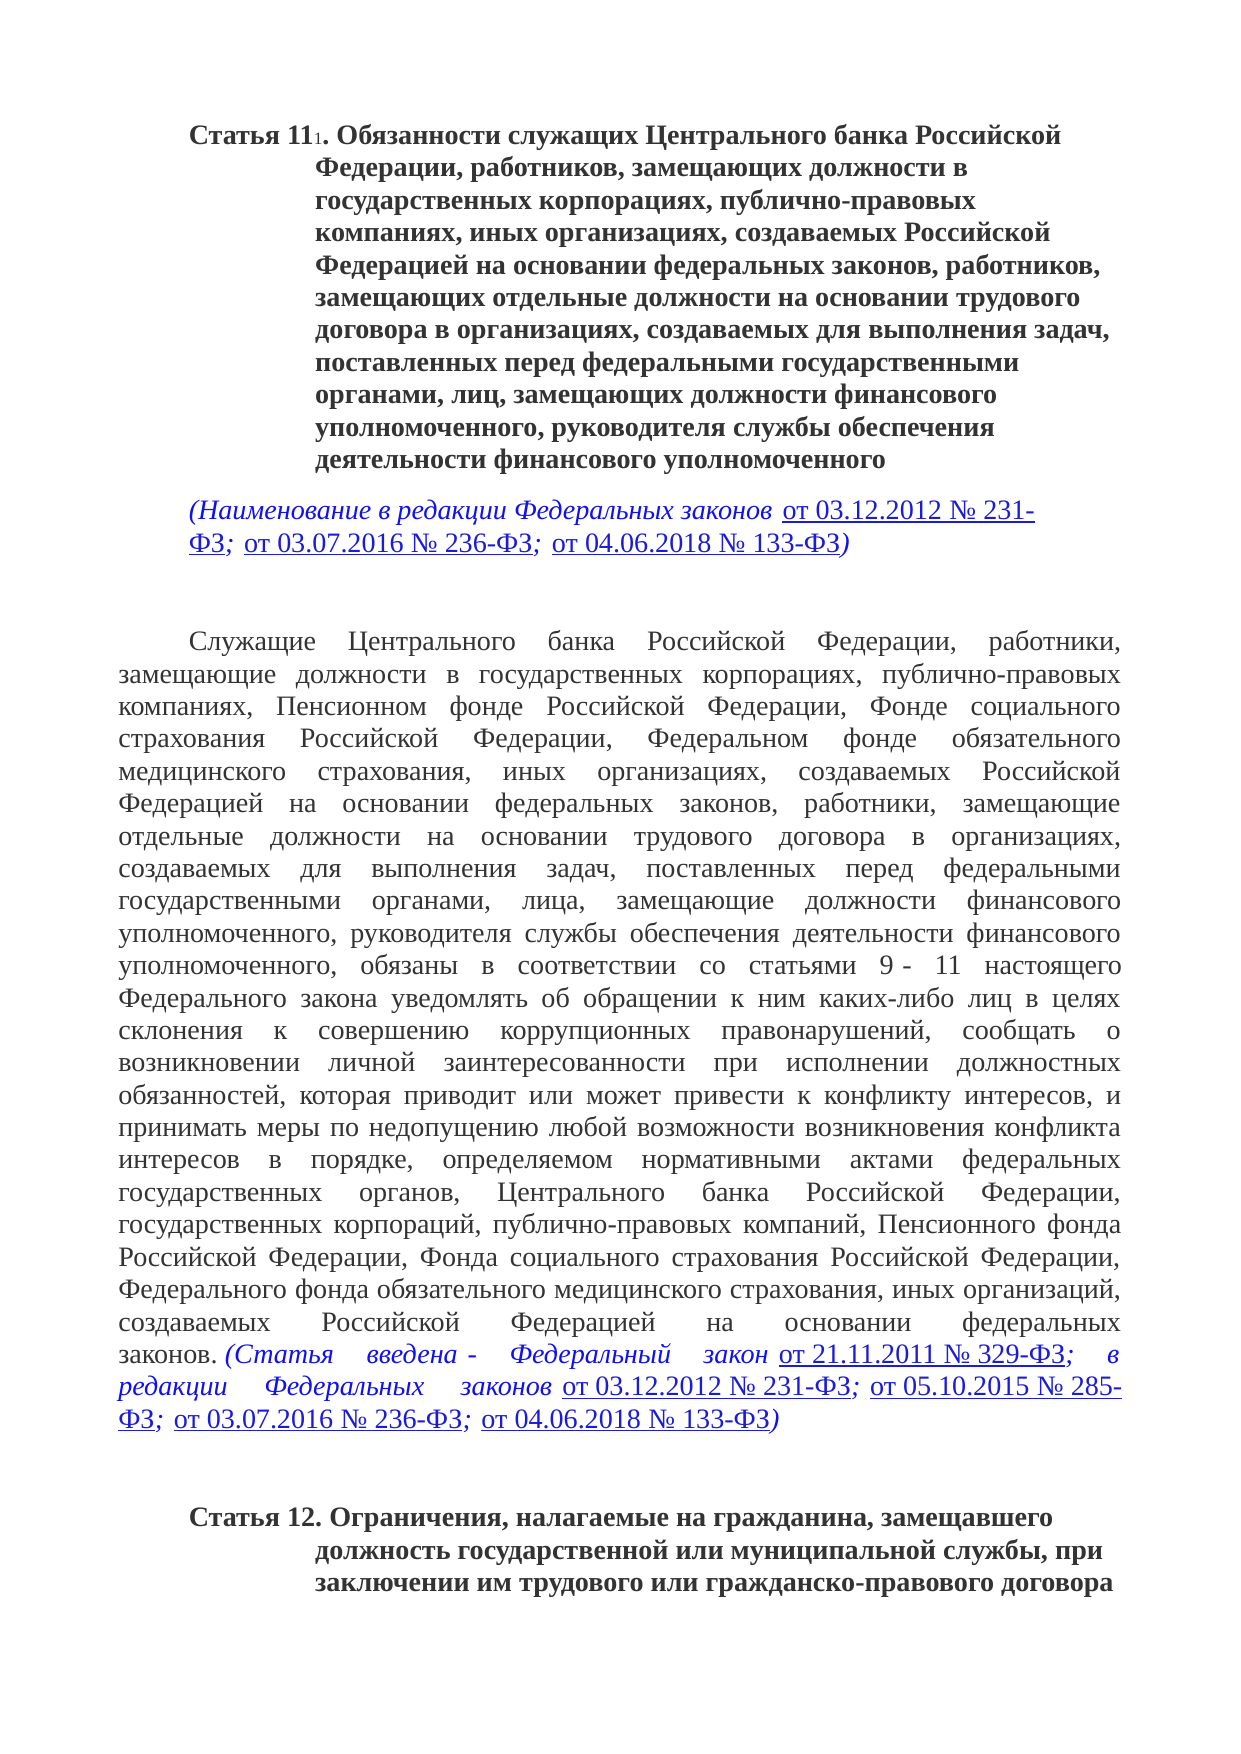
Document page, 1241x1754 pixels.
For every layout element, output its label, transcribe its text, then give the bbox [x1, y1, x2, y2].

text (Наименование в редакции Федеральных законов от 03.12.2012 № 231-ФЗ; от 03.07.2016 № 236-ФЗ; от 04.06.2018 № 133-ФЗ) [188, 493, 1122, 558]
text Статья 12. Ограничения, налагаемые на гражданина, замещавшего должность государственной или муниципальной службы, при заключении им трудового или гражданско-правового договора [188, 1500, 1122, 1598]
text Статья 111. Обязанности служащих Центрального банка Российской Федерации, работников, замещающих должности в государственных корпорациях, публично-правовых компаниях, иных организациях, создаваемых Российской Федерацией на основании федеральных законов, работников, замещающих отдельные должности на основании трудового договора в организациях, создаваемых для выполнения задач, поставленных перед федеральными государственными органами, лиц, замещающих должности финансового уполномоченного, руководителя службы обеспечения деятельности финансового уполномоченного [188, 118, 1122, 474]
text Служащие Центрального банка Российской Федерации, работники, замещающие должности в государственных корпорациях, публично-правовых компаниях, Пенсионном фонде Российской Федерации, Фонде социального страхования Российской Федерации, Федеральном фонде обязательного медицинского страхования, иных организациях, создаваемых Российской Федерацией на основании федеральных законов, работники, замещающие отдельные должности на основании трудового договора в организациях, создаваемых для выполнения задач, поставленных перед федеральными государственными органами, лица, замещающие должности финансового уполномоченного, руководителя службы обеспечения деятельности финансового уполномоченного, обязаны в соответствии со статьями 9 - 11 настоящего Федерального закона уведомлять об обращении к ним каких-либо лиц в целях склонения к совершению коррупционных правонарушений, сообщать о возникновении личной заинтересованности при исполнении должностных обязанностей, которая приводит или может привести к конфликту интересов, и принимать меры по недопущению любой возможности возникновения конфликта интересов в порядке, определяемом нормативными актами федеральных государственных органов, Центрального банка Российской Федерации, государственных корпораций, публично-правовых компаний, Пенсионного фонда Российской Федерации, Фонда социального страхования Российской Федерации, Федерального фонда обязательного медицинского страхования, иных организаций, создаваемых Российской Федерацией на основании федеральных законов. (Статья введена - Федеральный закон от 21.11.2011 № 329-ФЗ; в редакции Федеральных законов от 03.12.2012 № 231-ФЗ; от 05.10.2015 № 285-ФЗ; от 03.07.2016 № 236-ФЗ; от 04.06.2018 № 133-ФЗ) [118, 624, 1122, 1434]
